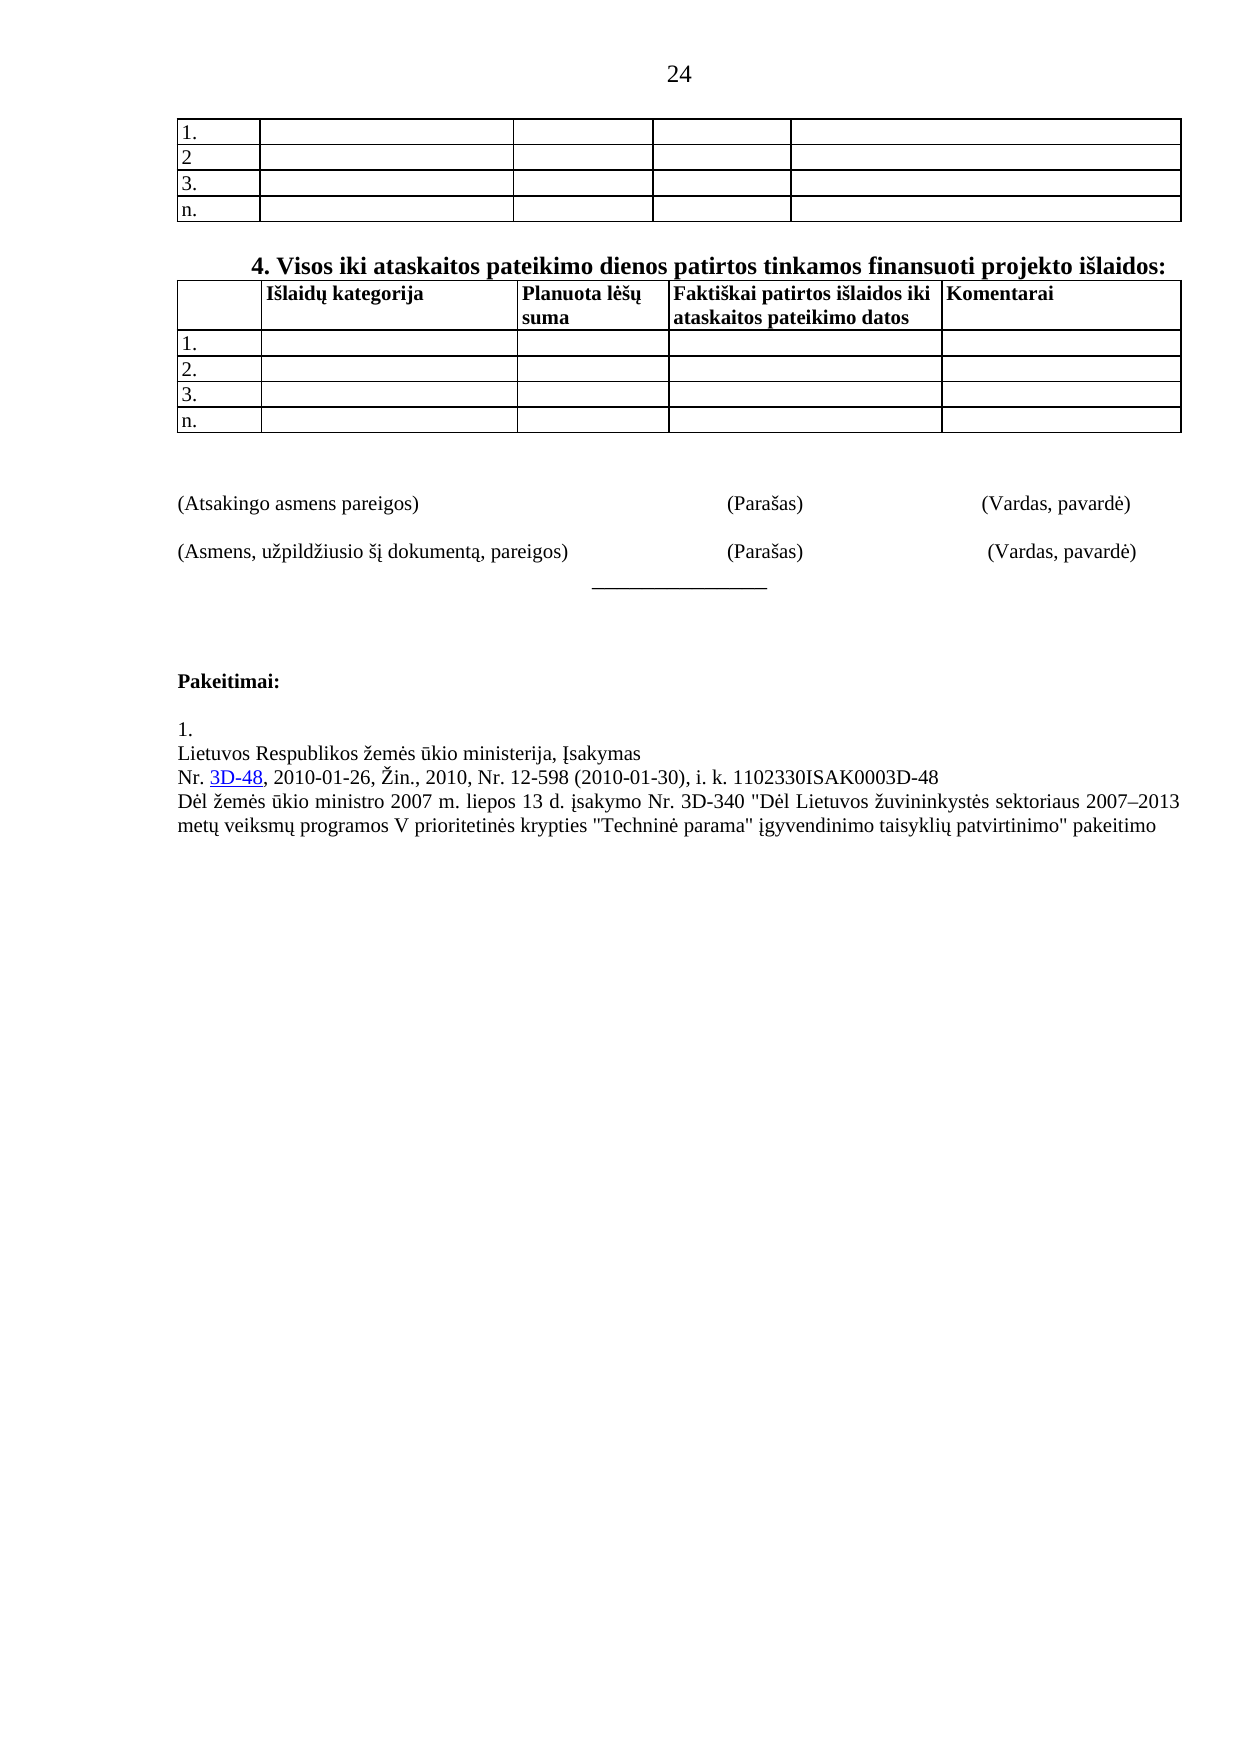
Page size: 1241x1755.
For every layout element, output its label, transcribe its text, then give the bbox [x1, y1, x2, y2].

table_cell [262, 331, 266, 355]
table_cell [262, 382, 266, 406]
table_cell 1. [257, 331, 261, 355]
text Lietuvos Respublikos žemės ūkio ministerija, Įsakymas [177, 741, 1181, 765]
table_cell [518, 357, 522, 381]
table_cell [262, 357, 266, 381]
table_cell 3. [257, 382, 261, 406]
table_cell [509, 145, 513, 169]
table_header Išlaidų kategorija [262, 281, 517, 329]
text 4. Visos iki ataskaitos pateikimo dienos patirtos tinkamos finansuoti projekto išlaidos: [177, 251, 1181, 280]
table_cell [518, 382, 522, 406]
text Dėl žemės ūkio ministro 2007 m. liepos 13 d. įsakymo Nr. 3D-340 "Dėl Lietuvos žuvininkystės sektoriaus 2007–2013 metų veiksmų programos V prioritetinės krypties "Techninė parama" įgyvendinimo taisyklių patvirtinimo" pakeitimo [177, 789, 1181, 837]
table_cell [509, 171, 513, 195]
text (Asmens, užpildžiusio šį dokumentą, pareigos) (Parašas) (Vardas, pavardė) [177, 539, 1181, 563]
table_cell [518, 408, 522, 432]
table_cell [513, 357, 517, 381]
text Nr. 3D-48, 2010-01-26, Žin., 2010, Nr. 12-598 (2010-01-30), i. k. 1102330ISAK0003D-48 [177, 765, 1181, 789]
table_cell [518, 331, 522, 355]
text ______________ [177, 563, 1181, 592]
table_cell [262, 408, 266, 432]
text 1. [177, 717, 1181, 741]
table_cell [513, 382, 517, 406]
table_cell n. [257, 408, 261, 432]
table_header [178, 281, 261, 329]
table_cell [513, 408, 517, 432]
table_cell [509, 120, 513, 144]
table_cell 2. [257, 357, 261, 381]
table_header Komentarai [943, 281, 1180, 329]
table_cell [509, 197, 513, 221]
table_cell [513, 331, 517, 355]
text (Atsakingo asmens pareigos) (Parašas) (Vardas, pavardė) [177, 491, 1181, 515]
text Pakeitimai: [177, 669, 1181, 693]
